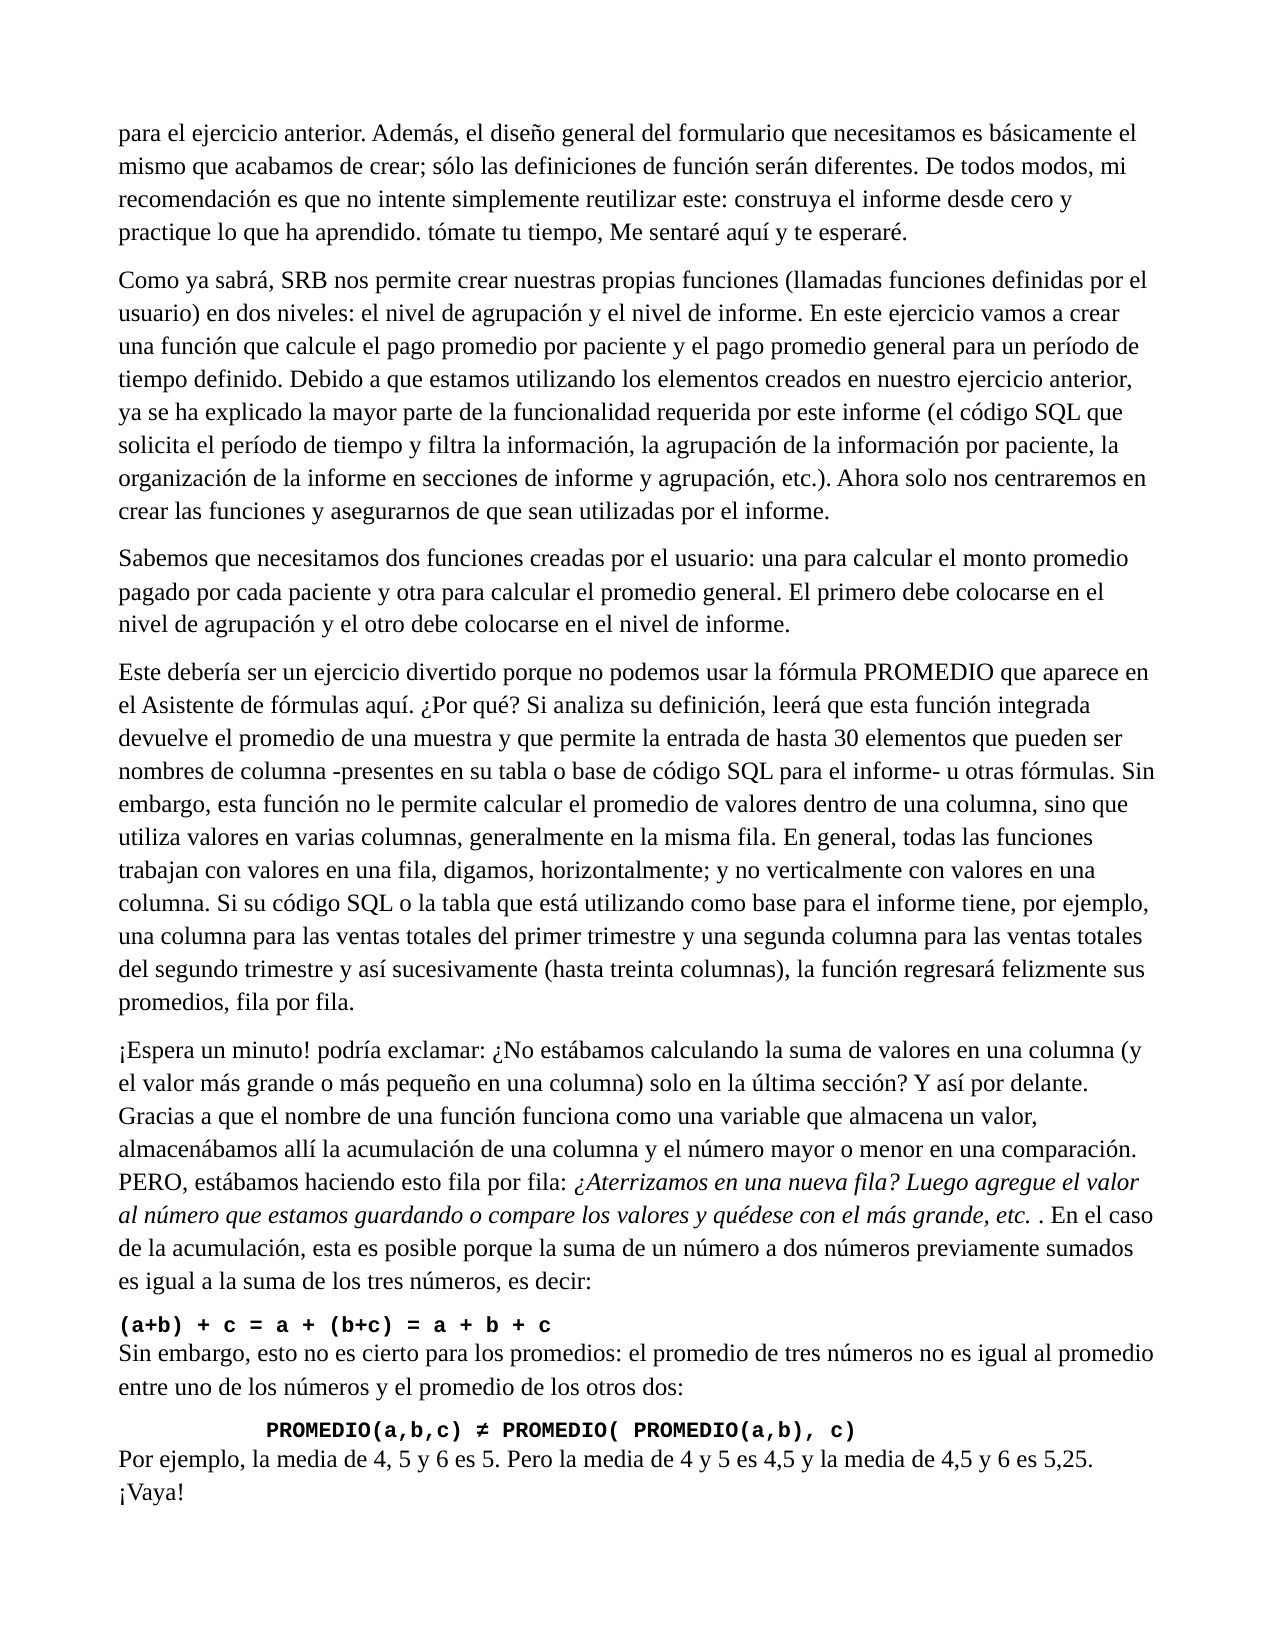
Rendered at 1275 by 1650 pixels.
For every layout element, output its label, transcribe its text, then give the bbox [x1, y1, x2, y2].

text Sabemos que necesitamos dos funciones creadas por el usuario: una para calcular el monto promedio pagado por cada paciente y otra para calcular el promedio general. El primero debe colocarse en el nivel de agrupación y el otro debe colocarse en el nivel de informe. [118, 543, 1157, 638]
text Por ejemplo, la media de 4, 5 y 6 es 5. Pero la media de 4 y 5 es 4,5 y la media de 4,5 y 6 es 5,25. ¡Vaya! [118, 1444, 1157, 1506]
text Sin embargo, esto no es cierto para los promedios: el promedio de tres números no es igual al promedio entre uno de los números y el promedio de los otros dos: [118, 1338, 1157, 1400]
text (a+b) + c = a + (b+c) = a + b + c [118, 1314, 1157, 1338]
text PROMEDIO(a,b,c) ≠ PROMEDIO( PROMEDIO(a,b), c) [266, 1419, 1157, 1444]
text para el ejercicio anterior. Además, el diseño general del formulario que necesitamos es básicamente el mismo que acabamos de crear; sólo las definiciones de función serán diferentes. De todos modos, mi recomendación es que no intente simplemente reutilizar este: construya el informe desde cero y practique lo que ha aprendido. tómate tu tiempo, Me sentaré aquí y te esperaré. [118, 118, 1157, 246]
text Este debería ser un ejercicio divertido porque no podemos usar la fórmula PROMEDIO que aparece en el Asistente de fórmulas aquí. ¿Por qué? Si analiza su definición, leerá que esta función integrada devuelve el promedio de una muestra y que permite la entrada de hasta 30 elementos que pueden ser nombres de columna -presentes en su tabla o base de código SQL para el informe- u otras fórmulas. Sin embargo, esta función no le permite calcular el promedio de valores dentro de una columna, sino que utiliza valores en varias columnas, generalmente en la misma fila. En general, todas las funciones trabajan con valores en una fila, digamos, horizontalmente; y no verticalmente con valores en una columna. Si su código SQL o la tabla que está utilizando como base para el informe tiene, por ejemplo, una columna para las ventas totales del primer trimestre y una segunda columna para las ventas totales del segundo trimestre y así sucesivamente (hasta treinta columnas), la función regresará felizmente sus promedios, fila por fila. [118, 657, 1157, 1016]
text ¡Espera un minuto! podría exclamar: ¿No estábamos calculando la suma de valores en una columna (y el valor más grande o más pequeño en una columna) solo en la última sección? Y así por delante. Gracias a que el nombre de una función funciona como una variable que almacena un valor, almacenábamos allí la acumulación de una columna y el número mayor o menor en una comparación. PERO, estábamos haciendo esto fila por fila: ¿Aterrizamos en una nueva fila? Luego agregue el valor al número que estamos guardando o compare los valores y quédese con el más grande, etc. . En el caso de la acumulación, esta es posible porque la suma de un número a dos números previamente sumados es igual a la suma de los tres números, es decir: [118, 1035, 1157, 1295]
text Como ya sabrá, SRB nos permite crear nuestras propias funciones (llamadas funciones definidas por el usuario) en dos niveles: el nivel de agrupación y el nivel de informe. En este ejercicio vamos a crear una función que calcule el pago promedio por paciente y el pago promedio general para un período de tiempo definido. Debido a que estamos utilizando los elementos creados en nuestro ejercicio anterior, ya se ha explicado la mayor parte de la funcionalidad requerida por este informe (el código SQL que solicita el período de tiempo y filtra la información, la agrupación de la información por paciente, la organización de la informe en secciones de informe y agrupación, etc.). Ahora solo nos centraremos en crear las funciones y asegurarnos de que sean utilizadas por el informe. [118, 265, 1157, 525]
